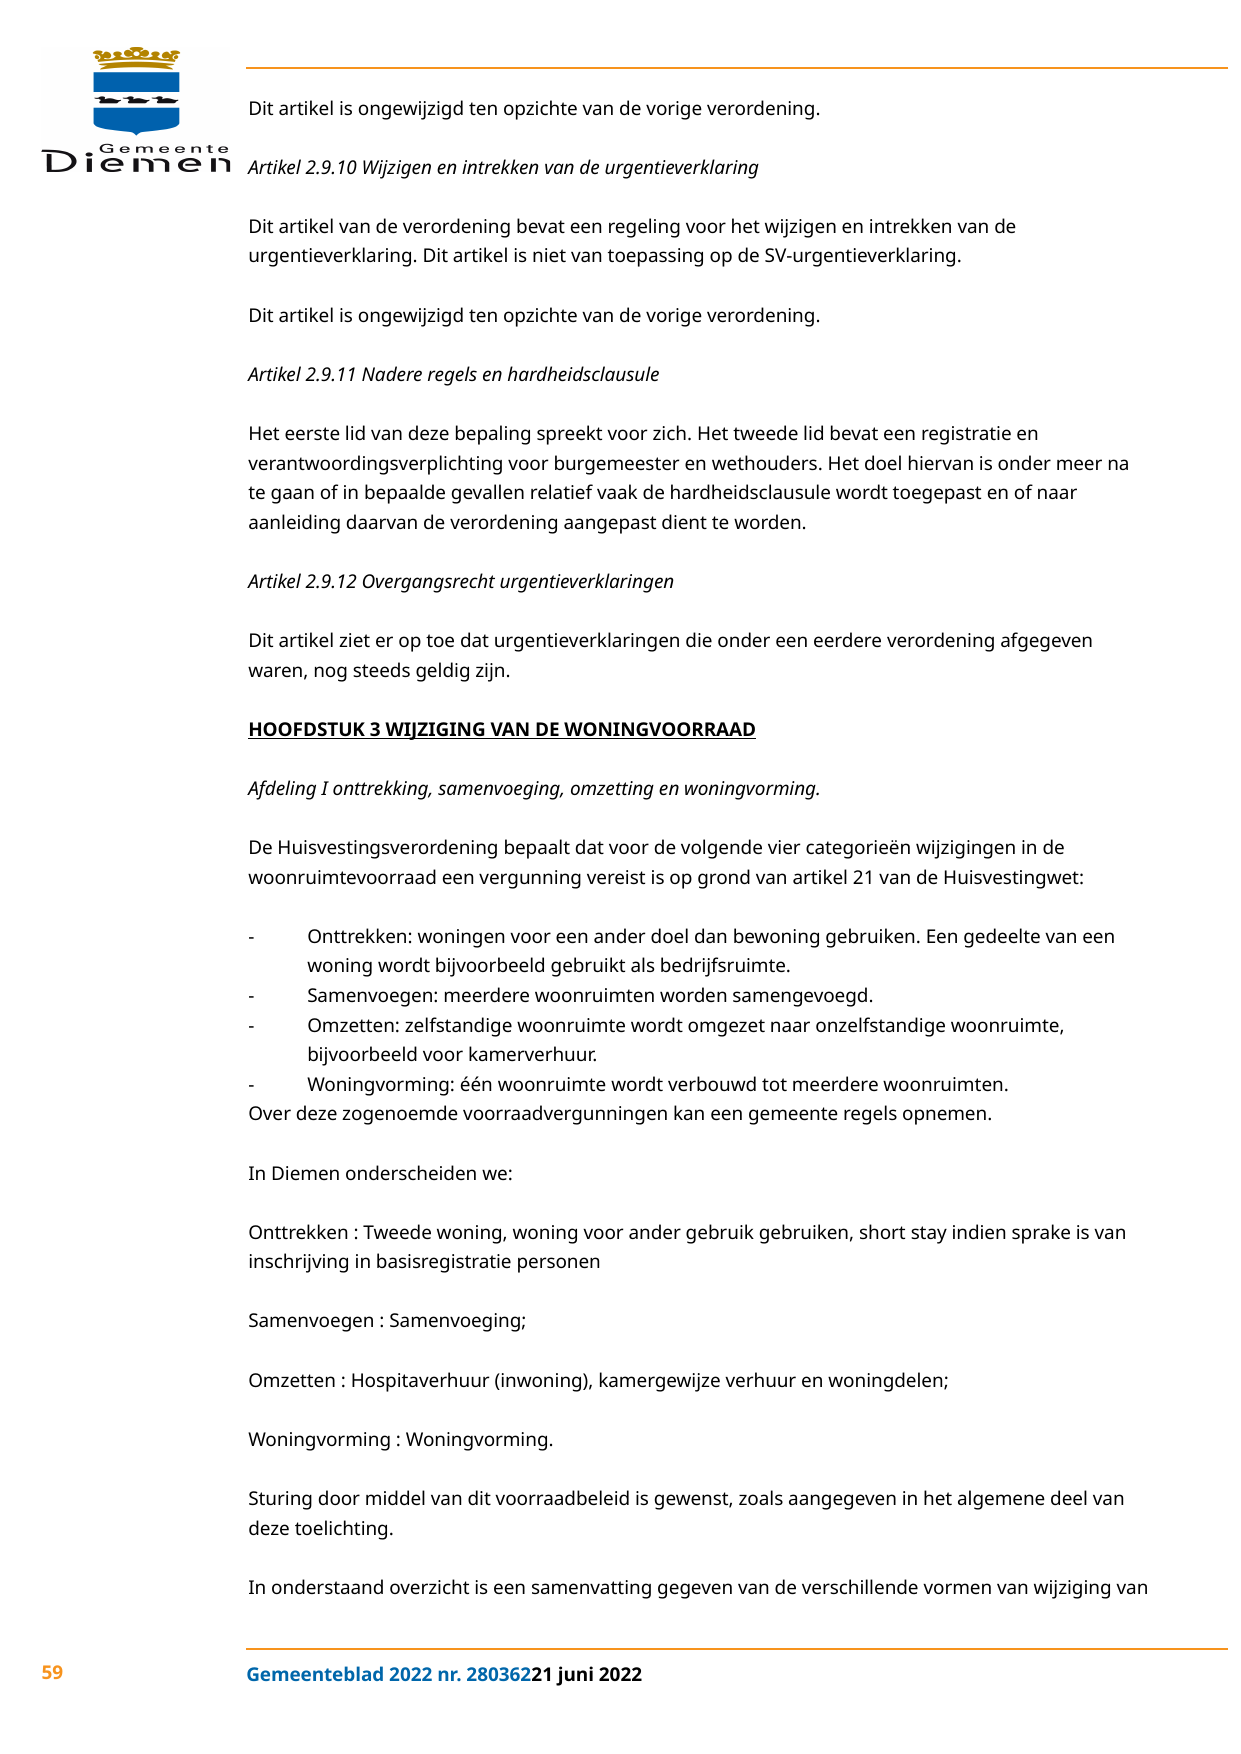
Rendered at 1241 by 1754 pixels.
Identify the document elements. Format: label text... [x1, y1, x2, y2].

text Artikel 2.9.11 Nadere regels en hardheidsclausule [248, 361, 1152, 387]
text Afdeling I onttrekking, samenvoeging, omzetting en woningvorming. [248, 775, 1152, 801]
text Artikel 2.9.10 Wijzigen en intrekken van de urgentieverklaring [248, 154, 1152, 180]
text Dit artikel ziet er op toe dat urgentieverklaringen die onder een eerdere verordening afgegeven waren, nog steeds geldig zijn. [248, 627, 1152, 683]
text Samenvoegen : Samenvoeging; [248, 1308, 1152, 1333]
text Woningvorming : Woningvorming. [248, 1426, 1152, 1452]
text In Diemen onderscheiden we: [248, 1160, 1152, 1186]
list Onttrekken: woningen voor een ander doel dan bewoning gebruiken. Een gedeelte van een woning wordt bijvoorbeeld gebruikt als bedrijfsruimte. [248, 923, 1152, 978]
text Omzetten : Hospitaverhuur (inwoning), kamergewijze verhuur en woningdelen; [248, 1367, 1152, 1393]
text Over deze zogenoemde voorraadvergunningen kan een gemeente regels opnemen. [248, 1101, 1152, 1126]
text Dit artikel is ongewijzigd ten opzichte van de vorige verordening. [248, 302, 1152, 328]
picture [41, 47, 231, 172]
text Sturing door middel van dit voorraadbeleid is gewenst, zoals aangegeven in het algemene deel van deze toelichting. [248, 1485, 1152, 1541]
text Dit artikel is ongewijzigd ten opzichte van de vorige verordening. [248, 95, 1152, 121]
list Omzetten: zelfstandige woonruimte wordt omgezet naar onzelfstandige woonruimte, bijvoorbeeld voor kamerverhuur. [248, 1012, 1152, 1067]
list Woningvorming: één woonruimte wordt verbouwd tot meerdere woonruimten. [248, 1071, 1152, 1097]
text Onttrekken : Tweede woning, woning voor ander gebruik gebruiken, short stay indien sprake is van inschrijving in basisregistratie personen [248, 1219, 1152, 1274]
text De Huisvestingsverordening bepaalt dat voor de volgende vier categorieën wijzigingen in de woonruimtevoorraad een vergunning vereist is op grond van artikel 21 van de Huisvestingwet: [248, 834, 1152, 890]
text In onderstaand overzicht is een samenvatting gegeven van de verschillende vormen van wijziging van [248, 1574, 1152, 1600]
text Dit artikel van de verordening bevat een regeling voor het wijzigen en intrekken van de urgentieverklaring. Dit artikel is niet van toepassing op de SV-urgentieverklaring. [248, 213, 1152, 268]
list Samenvoegen: meerdere woonruimten worden samengevoegd. [248, 982, 1152, 1008]
text Artikel 2.9.12 Overgangsrecht urgentieverklaringen [248, 568, 1152, 594]
text HOOFDSTUK 3 WIJZIGING VAN DE WONINGVOORRAAD [248, 716, 1152, 742]
text Het eerste lid van deze bepaling spreekt voor zich. Het tweede lid bevat een registratie en verantwoordingsverplichting voor burgemeester en wethouders. Het doel hiervan is onder meer na te gaan of in bepaalde gevallen relatief vaak de hardheidsclausule wordt toegepast en of naar aanleiding daarvan de verordening aangepast dient te worden. [248, 420, 1152, 535]
